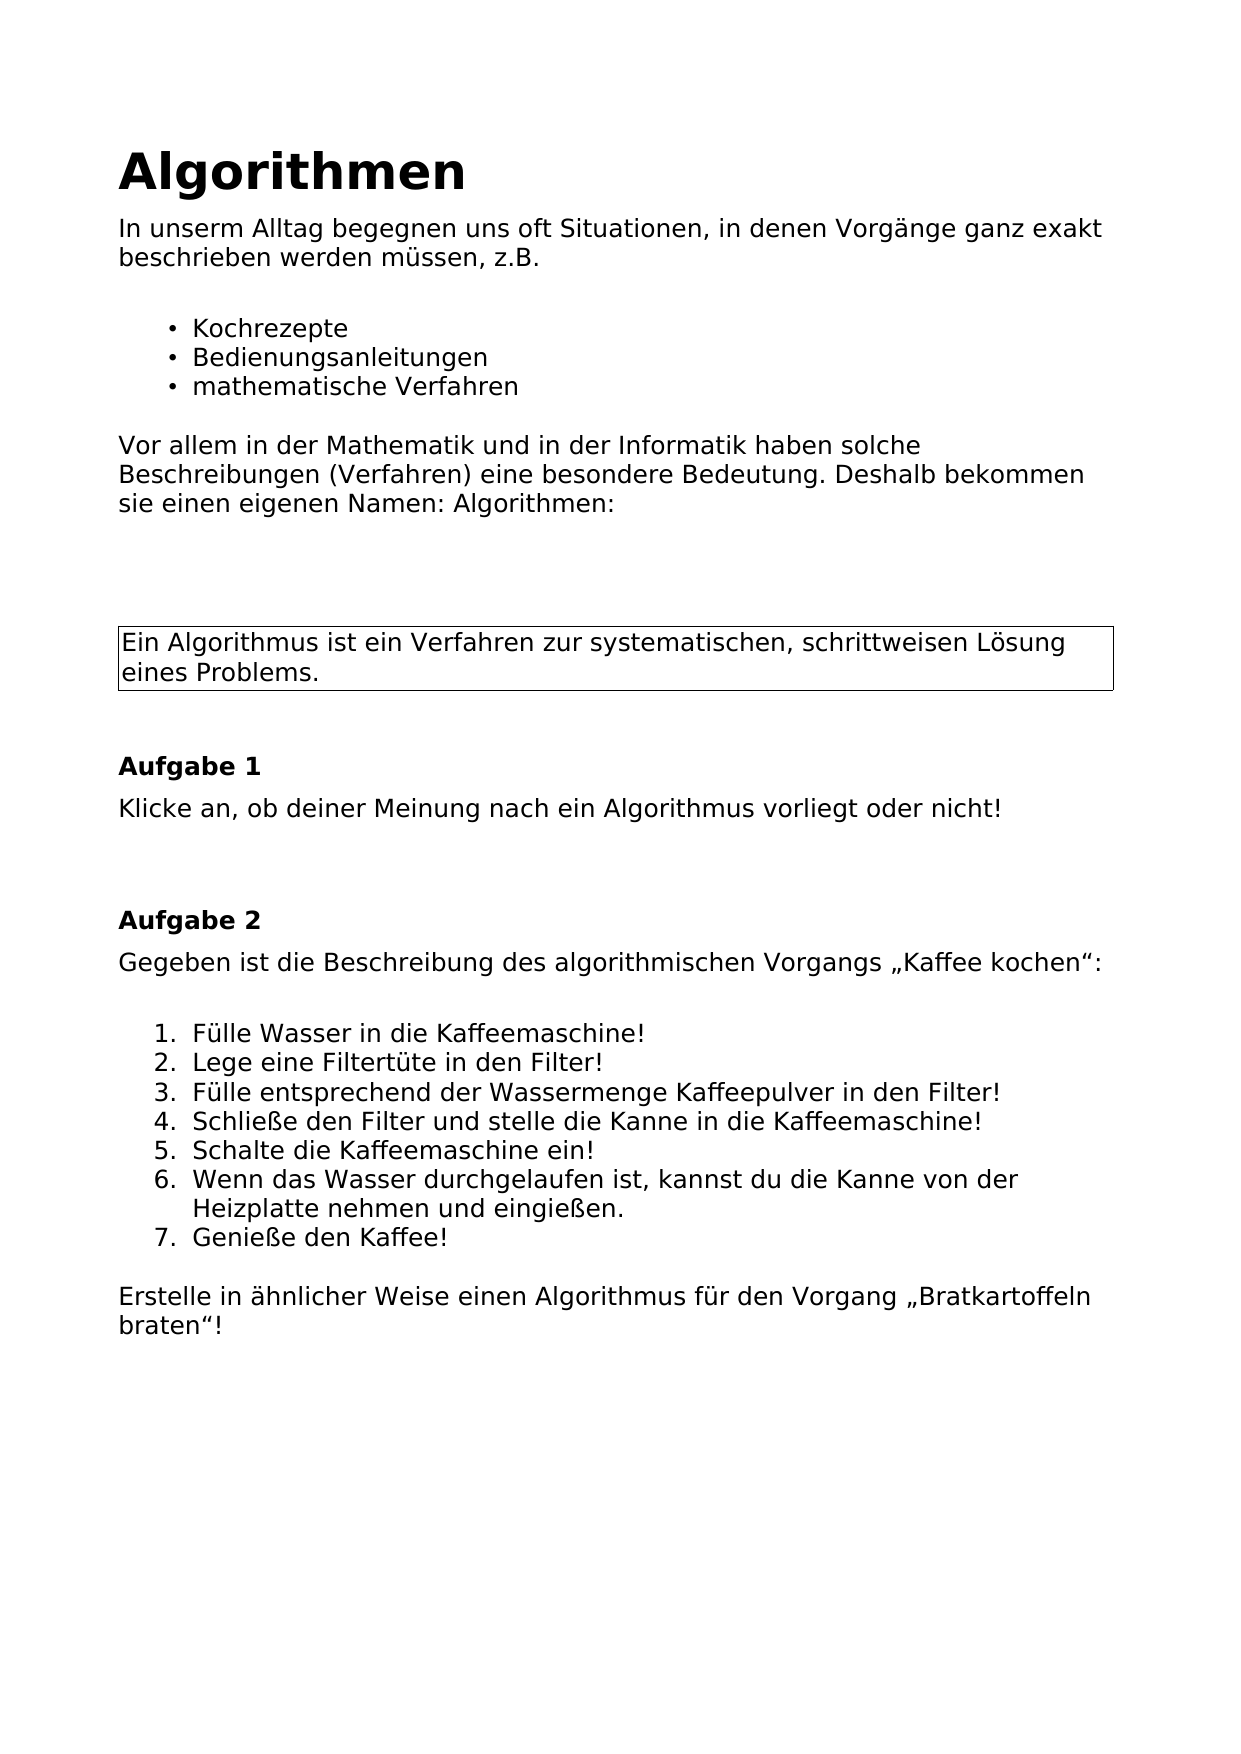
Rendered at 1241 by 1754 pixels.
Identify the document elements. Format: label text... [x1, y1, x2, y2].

list Fülle Wasser in die Kaffeemaschine! [177, 1019, 1122, 1048]
list Schließe den Filter und stelle die Kanne in die Kaffeemaschine! [177, 1107, 1122, 1136]
text Klicke an, ob deiner Meinung nach ein Algorithmus vorliegt oder nicht! [118, 794, 1122, 823]
text Erstelle in ähnlicher Weise einen Algorithmus für den Vorgang „Bratkartoffeln braten“! [118, 1282, 1122, 1341]
list Kochrezepte [177, 314, 1122, 343]
list Bedienungsanleitungen [177, 343, 1122, 372]
list Wenn das Wasser durchgelaufen ist, kannst du die Kanne von der Heizplatte nehmen und eingießen. [177, 1165, 1122, 1223]
text Vor allem in der Mathematik und in der Informatik haben solche Beschreibungen (Verfahren) eine besondere Bedeutung. Deshalb bekommen sie einen eigenen Namen: Algorithmen: [118, 431, 1122, 519]
text Gegeben ist die Beschreibung des algorithmischen Vorgangs „Kaffee kochen“: [118, 948, 1122, 977]
list Lege eine Filtertüte in den Filter! [177, 1048, 1122, 1078]
text Aufgabe 1 [118, 752, 1122, 782]
table_header Ein Algorithmus ist ein Verfahren zur systematischen, schrittweisen Lösung eines Problems. [119, 627, 1113, 690]
subtitle Algorithmen [118, 143, 1122, 201]
list Genieße den Kaffee! [177, 1223, 1122, 1253]
list Fülle entsprechend der Wassermenge Kaffeepulver in den Filter! [177, 1078, 1122, 1107]
list mathematische Verfahren [177, 372, 1122, 402]
text In unserm Alltag begegnen uns oft Situationen, in denen Vorgänge ganz exakt beschrieben werden müssen, z.B. [118, 214, 1122, 272]
text Aufgabe 2 [118, 907, 1122, 936]
list Schalte die Kaffeemaschine ein! [177, 1136, 1122, 1165]
